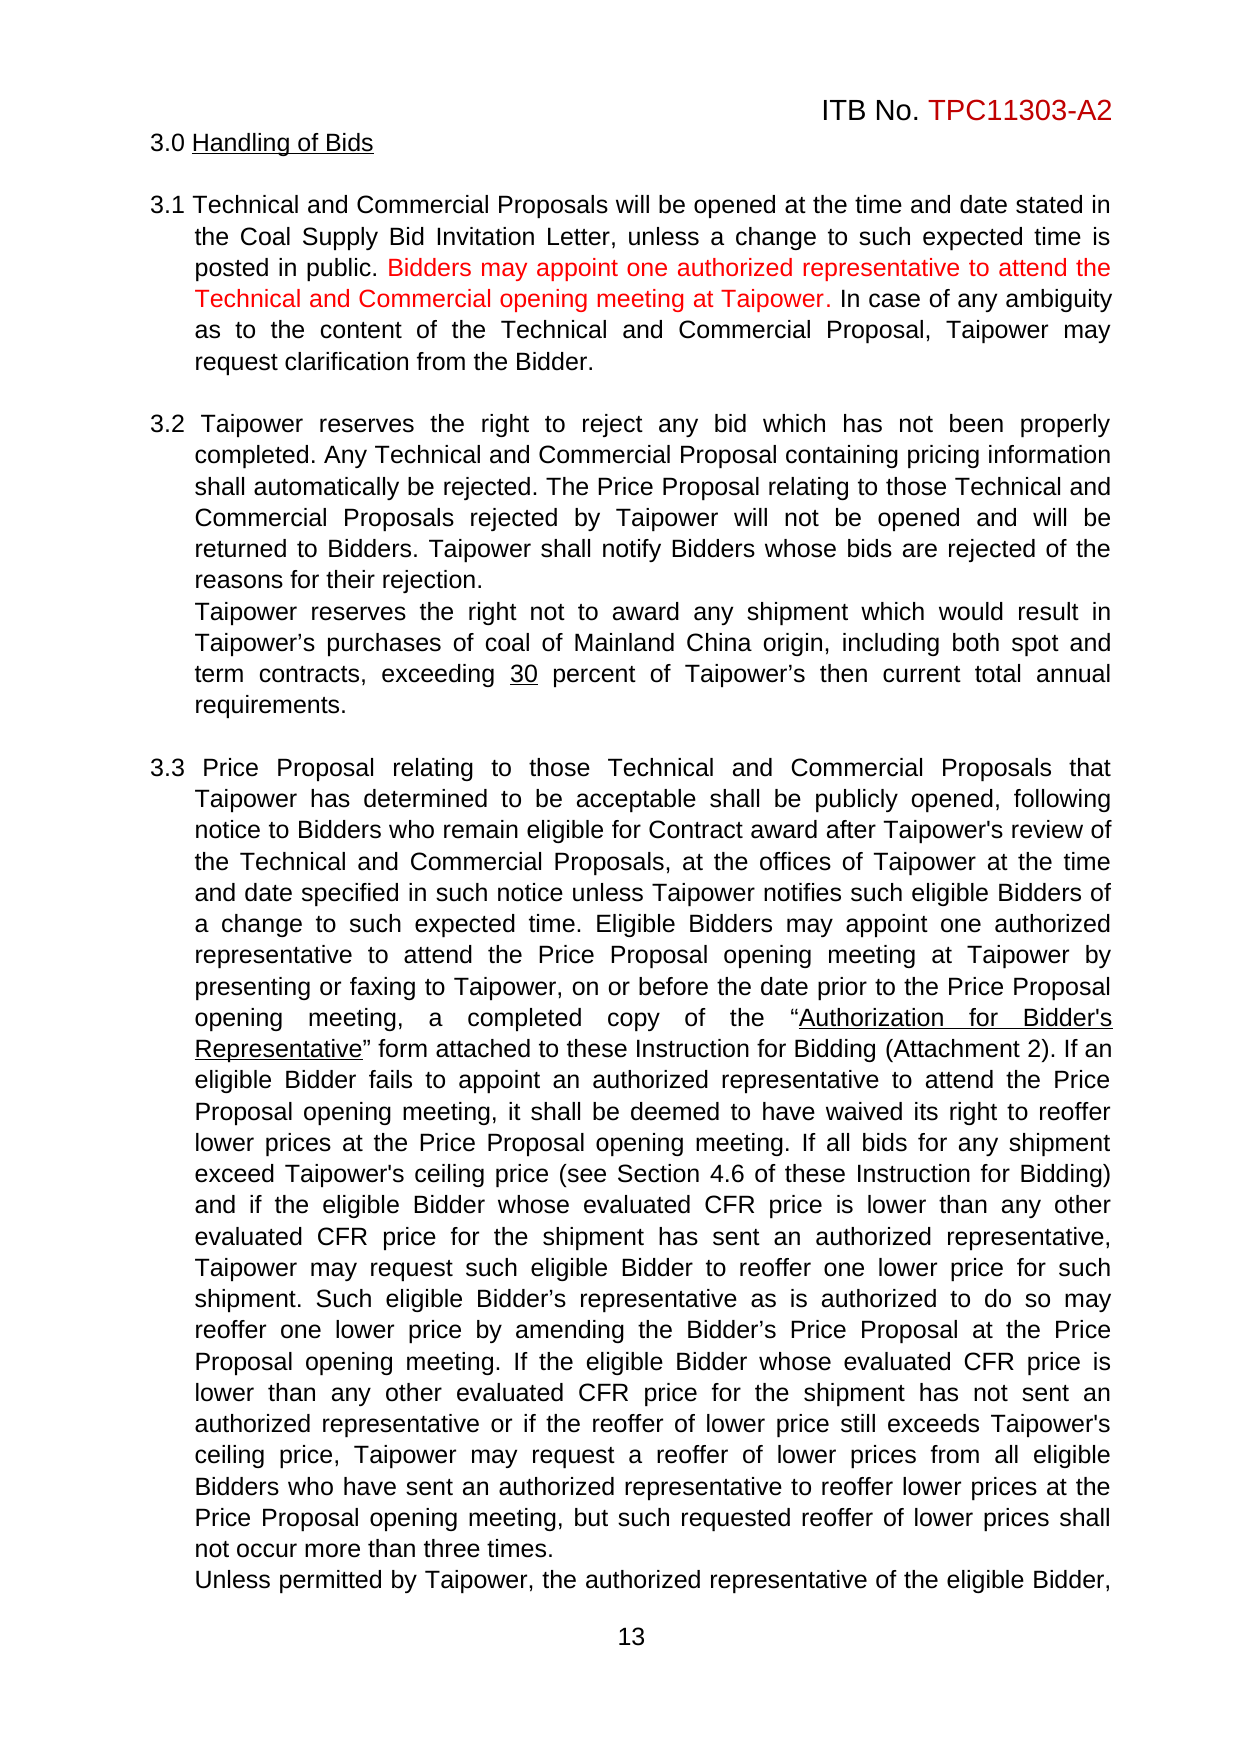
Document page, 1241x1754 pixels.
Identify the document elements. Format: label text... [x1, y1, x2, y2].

text 3.0 Handling of Bids [150, 126, 1113, 157]
text Taipower reserves the right not to award any shipment which would result in Taipower’s purchases of coal of Mainland China origin, including both spot and term contracts, exceeding 30 percent of Taipower’s then current total annual requirements. [194, 595, 1113, 720]
text 3.1 Technical and Commercial Proposals will be opened at the time and date stated in the Coal Supply Bid Invitation Letter, unless a change to such expected time is posted in public. Bidders may appoint one authorized representative to attend the Technical and Commercial opening meeting at Taipower. In case of any ambiguity as to the content of the Technical and Commercial Proposal, Taipower may request clarification from the Bidder. [150, 189, 1113, 376]
text Unless permitted by Taipower, the authorized representative of the eligible Bidder, [194, 1564, 1113, 1595]
text 3.2 Taipower reserves the right to reject any bid which has not been properly completed. Any Technical and Commercial Proposal containing pricing information shall automatically be rejected. The Price Proposal relating to those Technical and Commercial Proposals rejected by Taipower will not be opened and will be returned to Bidders. Taipower shall notify Bidders whose bids are rejected of the reasons for their rejection. [150, 407, 1113, 595]
text 3.3 Price Proposal relating to those Technical and Commercial Proposals that Taipower has determined to be acceptable shall be publicly opened, following notice to Bidders who remain eligible for Contract award after Taipower's review of the Technical and Commercial Proposals, at the offices of Taipower at the time and date specified in such notice unless Taipower notifies such eligible Bidders of a change to such expected time. Eligible Bidders may appoint one authorized representative to attend the Price Proposal opening meeting at Taipower by presenting or faxing to Taipower, on or before the date prior to the Price Proposal opening meeting, a completed copy of the “Authorization for Bidder's Representative” form attached to these Instruction for Bidding (Attachment 2). If an eligible Bidder fails to appoint an authorized representative to attend the Price Proposal opening meeting, it shall be deemed to have waived its right to reoffer lower prices at the Price Proposal opening meeting. If all bids for any shipment exceed Taipower's ceiling price (see Section 4.6 of these Instruction for Bidding) and if the eligible Bidder whose evaluated CFR price is lower than any other evaluated CFR price for the shipment has sent an authorized representative, Taipower may request such eligible Bidder to reoffer one lower price for such shipment. Such eligible Bidder’s representative as is authorized to do so may reoffer one lower price by amending the Bidder’s Price Proposal at the Price Proposal opening meeting. If the eligible Bidder whose evaluated CFR price is lower than any other evaluated CFR price for the shipment has not sent an authorized representative or if the reoffer of lower price still exceeds Taipower's ceiling price, Taipower may request a reoffer of lower prices from all eligible Bidders who have sent an authorized representative to reoffer lower prices at the Price Proposal opening meeting, but such requested reoffer of lower prices shall not occur more than three times. [150, 751, 1113, 1564]
